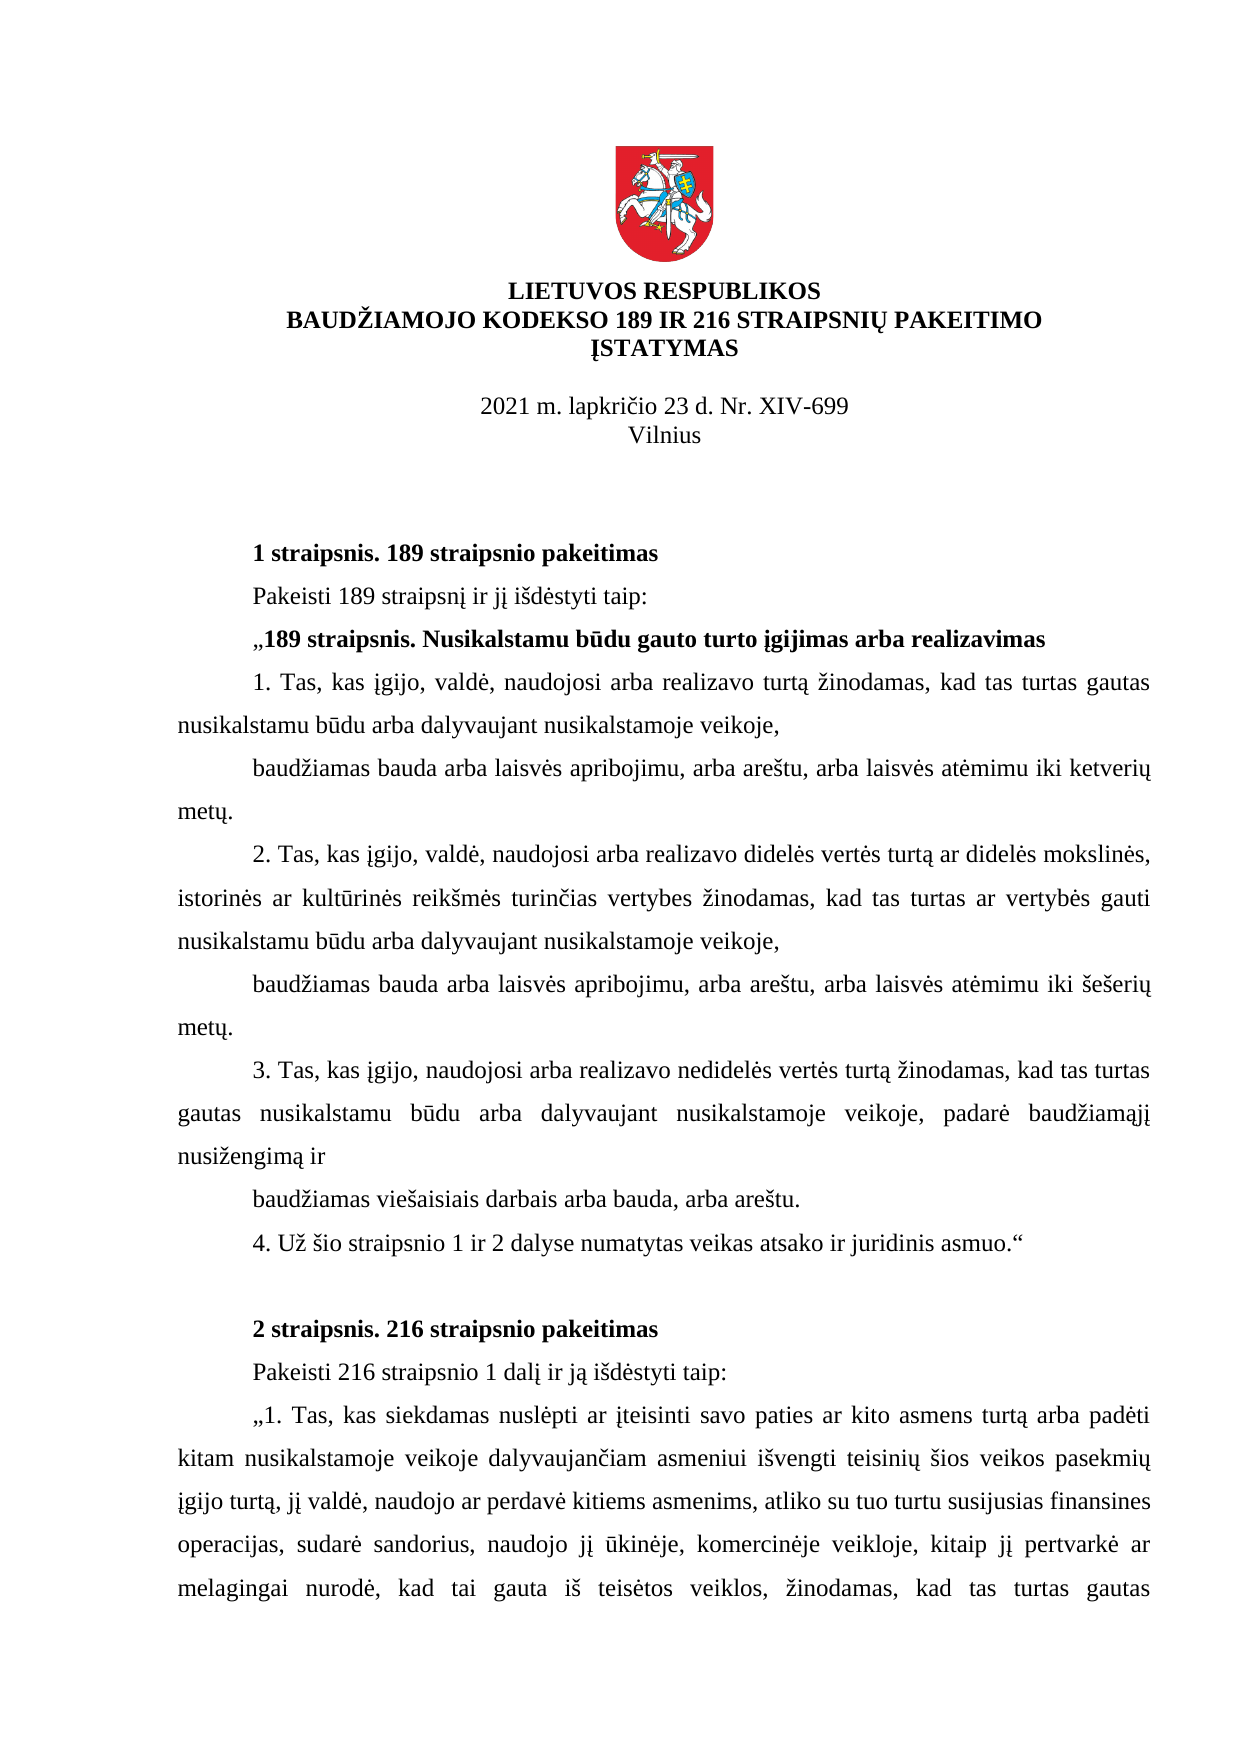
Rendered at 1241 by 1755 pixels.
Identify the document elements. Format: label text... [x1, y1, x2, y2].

text baudžiamas viešaisiais darbais arba bauda, arba areštu. [177, 1184, 1152, 1213]
text 4. Už šio straipsnio 1 ir 2 dalyse numatytas veikas atsako ir juridinis asmuo.“ [177, 1228, 1152, 1256]
text 2021 m. lapkričio 23 d. Nr. XIV-699 [177, 391, 1152, 420]
text Pakeisti 189 straipsnį ir jį išdėstyti taip: [177, 581, 1152, 609]
text 1. Tas, kas įgijo, valdė, naudojosi arba realizavo turtą žinodamas, kad tas turtas gautas nusikalstamu būdu arba dalyvaujant nusikalstamoje veikoje, [177, 667, 1152, 739]
text Vilnius [177, 420, 1152, 448]
text 3. Tas, kas įgijo, naudojosi arba realizavo nedidelės vertės turtą žinodamas, kad tas turtas gautas nusikalstamu būdu arba dalyvaujant nusikalstamoje veikoje, padarė baudžiamąjį nusižengimą ir [177, 1055, 1152, 1170]
text baudžiamas bauda arba laisvės apribojimu, arba areštu, arba laisvės atėmimu iki šešerių metų. [177, 969, 1152, 1041]
text 2 straipsnis. 216 straipsnio pakeitimas [177, 1314, 1152, 1343]
text baudžiamas bauda arba laisvės apribojimu, arba areštu, arba laisvės atėmimu iki ketverių metų. [177, 753, 1152, 825]
text Pakeisti 216 straipsnio 1 dalį ir ją išdėstyti taip: [177, 1357, 1152, 1386]
text „189 straipsnis. Nusikalstamu būdu gauto turto įgijimas arba realizavimas [177, 624, 1152, 653]
text LIETUVOS RESPUBLIKOS [177, 276, 1152, 305]
text 2. Tas, kas įgijo, valdė, naudojosi arba realizavo didelės vertės turtą ar didelės mokslinės, istorinės ar kultūrinės reikšmės turinčias vertybes žinodamas, kad tas turtas ar vertybės gauti nusikalstamu būdu arba dalyvaujant nusikalstamoje veikoje, [177, 839, 1152, 954]
text 1 straipsnis. 189 straipsnio pakeitimas [177, 538, 1152, 566]
text BAUDŽIAMOJO KODEKSO 189 IR 216 STRAIPSNIŲ PAKEITIMO [177, 305, 1152, 333]
text „1. Tas, kas siekdamas nuslėpti ar įteisinti savo paties ar kito asmens turtą arba padėti kitam nusikalstamoje veikoje dalyvaujančiam asmeniui išvengti teisinių šios veikos pasekmių įgijo turtą, jį valdė, naudojo ar perdavė kitiems asmenims, atliko su tuo turtu susijusias finansines operacijas, sudarė sandorius, naudojo jį ūkinėje, komercinėje veikloje, kitaip jį pertvarkė ar melagingai nurodė, kad tai gauta iš teisėtos veiklos, žinodamas, kad tas turtas gautas [177, 1400, 1152, 1601]
text ĮSTATYMAS [177, 333, 1152, 362]
